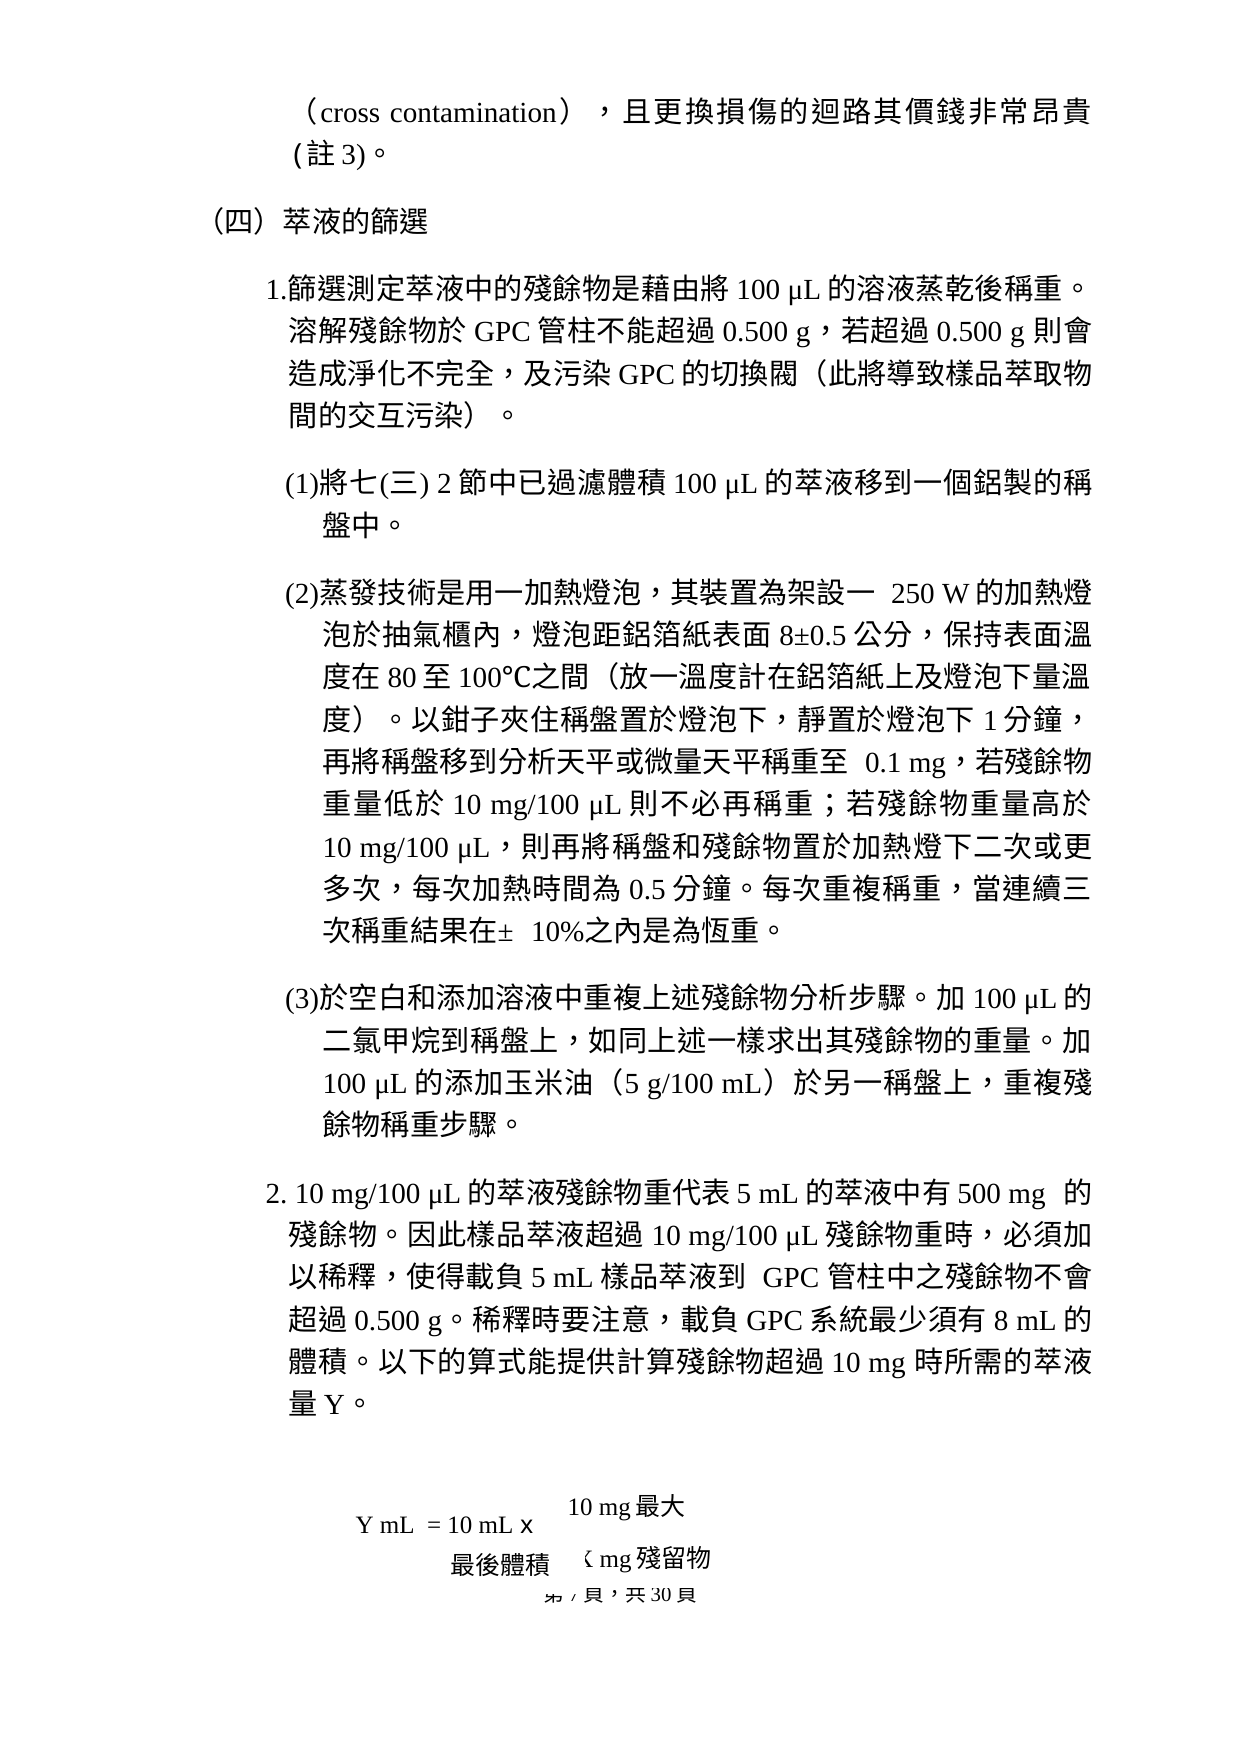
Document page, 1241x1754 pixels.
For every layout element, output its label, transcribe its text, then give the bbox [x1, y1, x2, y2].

text 2. 10 mg/100 μL的萃液殘餘物重代表5 mL的萃液中有500 mg 的殘餘物。因此樣品萃液超過10 mg/100 μL殘餘物重時，必須加以稀釋，使得載負5 mL樣品萃液到 GPC 管柱中之殘餘物不會超過0.500 g。稀釋時要注意，載負GPC系統最少須有8 mL的體積。以下的算式能提供計算殘餘物超過10 mg 時所需的萃液量Y。 [265, 1169, 1092, 1423]
text 10 mg最大值 [567, 1486, 709, 1527]
text 1.篩選測定萃液中的殘餘物是藉由將100 μL的溶液蒸乾後稱重。溶解殘餘物於GPC管柱不能超過0.500 g，若超過0.500 g 則會造成淨化不完全，及污染GPC的切換閥（此將導致樣品萃取物間的交互污染）。 [265, 266, 1092, 435]
text 最後體積 [450, 1545, 570, 1581]
text (1)將七(三) 2節中已過濾體積100 μL的萃液移到一個鋁製的稱盤中。 [285, 460, 1092, 544]
text （四）萃液的篩選 [195, 198, 1092, 241]
text X mg殘留物 [585, 1539, 720, 1575]
text (2)蒸發技術是用一加熱燈泡，其裝置為架設一 250 W的加熱燈泡於抽氣櫃內，燈泡距鋁箔紙表面8±0.5公分，保持表面溫度在80至100℃之間（放一溫度計在鋁箔紙上及燈泡下量溫度）。以鉗子夾住稱盤置於燈泡下，靜置於燈泡下1分鐘，再將稱盤移到分析天平或微量天平稱重至 0.1 mg，若殘餘物重量低於10 mg/100 μL則不必再稱重；若殘餘物重量高於 10 mg/100 μL，則再將稱盤和殘餘物置於加熱燈下二次或更多次，每次加熱時間為0.5分鐘。每次重複稱重，當連續三次稱重結果在± 10%之內是為恆重。 [285, 569, 1092, 950]
text Y mL = 10 mL x [299, 1507, 1092, 1594]
text (3)於空白和添加溶液中重複上述殘餘物分析步驟。加100 μL的二氯甲烷到稱盤上，如同上述一樣求出其殘餘物的重量。加100 μL的添加玉米油（5 g/100 mL）於另一稱盤上，重複殘餘物稱重步驟。 [285, 975, 1092, 1144]
text （cross contamination），且更換損傷的迴路其價錢非常昂貴(註3)。 [265, 89, 1092, 173]
